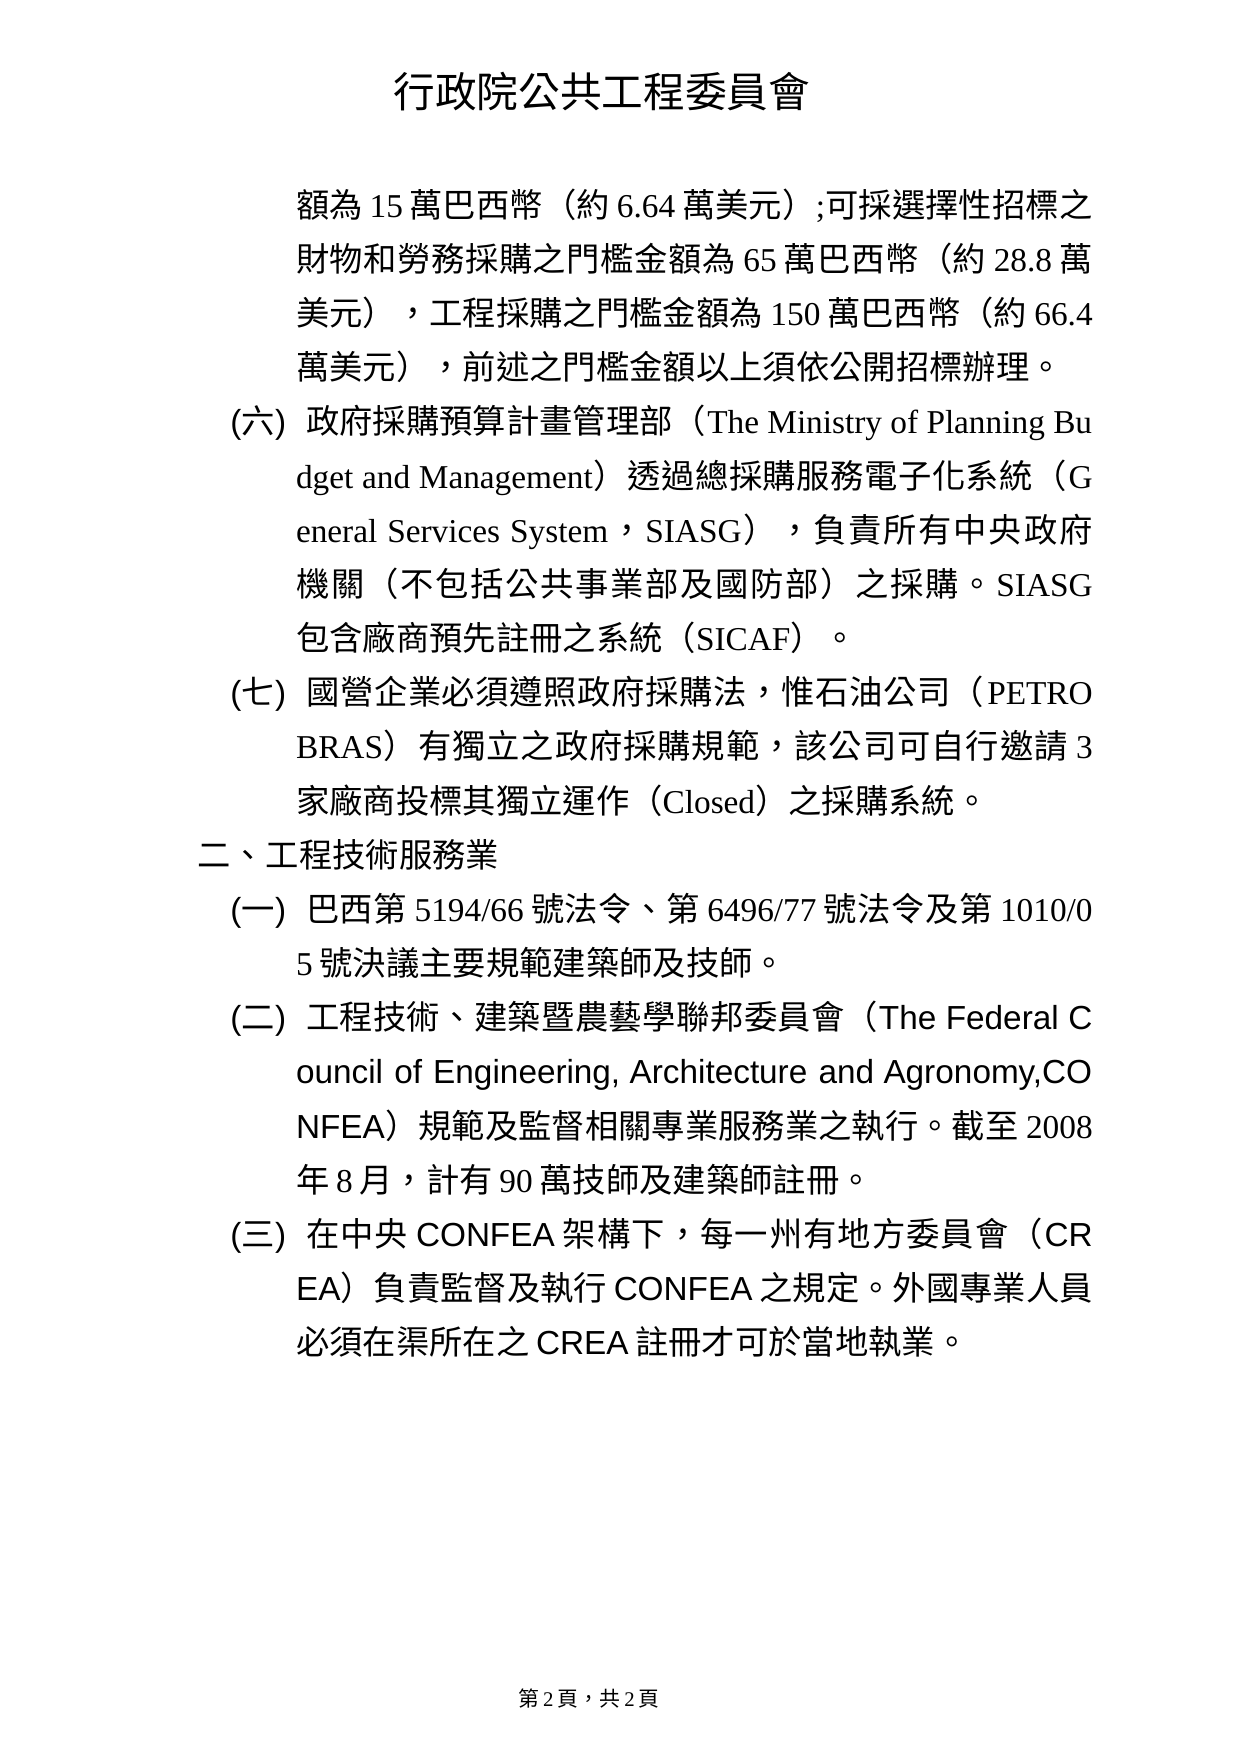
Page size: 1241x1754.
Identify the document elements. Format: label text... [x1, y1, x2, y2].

list 在中央CONFEA架構下，每一州有地方委員會（CREA）負責監督及執行CONFEA之規定。外國專業人員必須在渠所在之CREA註冊才可於當地執業。 [230, 1203, 1092, 1366]
list 額為15萬巴西幣（約6.64萬美元）;可採選擇性招標之財物和勞務採購之門檻金額為65萬巴西幣（約28.8萬美元），工程採購之門檻金額為150萬巴西幣（約66.4萬美元），前述之門檻金額以上須依公開招標辦理。 [230, 174, 1092, 391]
list 工程技術服務業 [198, 824, 1092, 878]
list 政府採購預算計畫管理部（The Ministry of Planning Budget and Management）透過總採購服務電子化系統（General Services System，SIASG），負責所有中央政府機關（不包括公共事業部及國防部）之採購。SIASG包含廠商預先註冊之系統（SICAF）。 [230, 391, 1092, 661]
list 巴西第5194/66號法令、第6496/77號法令及第1010/05號決議主要規範建築師及技師。 [230, 878, 1092, 986]
list 工程技術、建築暨農藝學聯邦委員會（The Federal Council of Engineering, Architecture and Agronomy,CONFEA）規範及監督相關專業服務業之執行。截至2008年8月，計有90萬技師及建築師註冊。 [230, 986, 1092, 1203]
list 國營企業必須遵照政府採購法，惟石油公司（PETROBRAS）有獨立之政府採購規範，該公司可自行邀請3家廠商投標其獨立運作（Closed）之採購系統。 [230, 661, 1092, 824]
